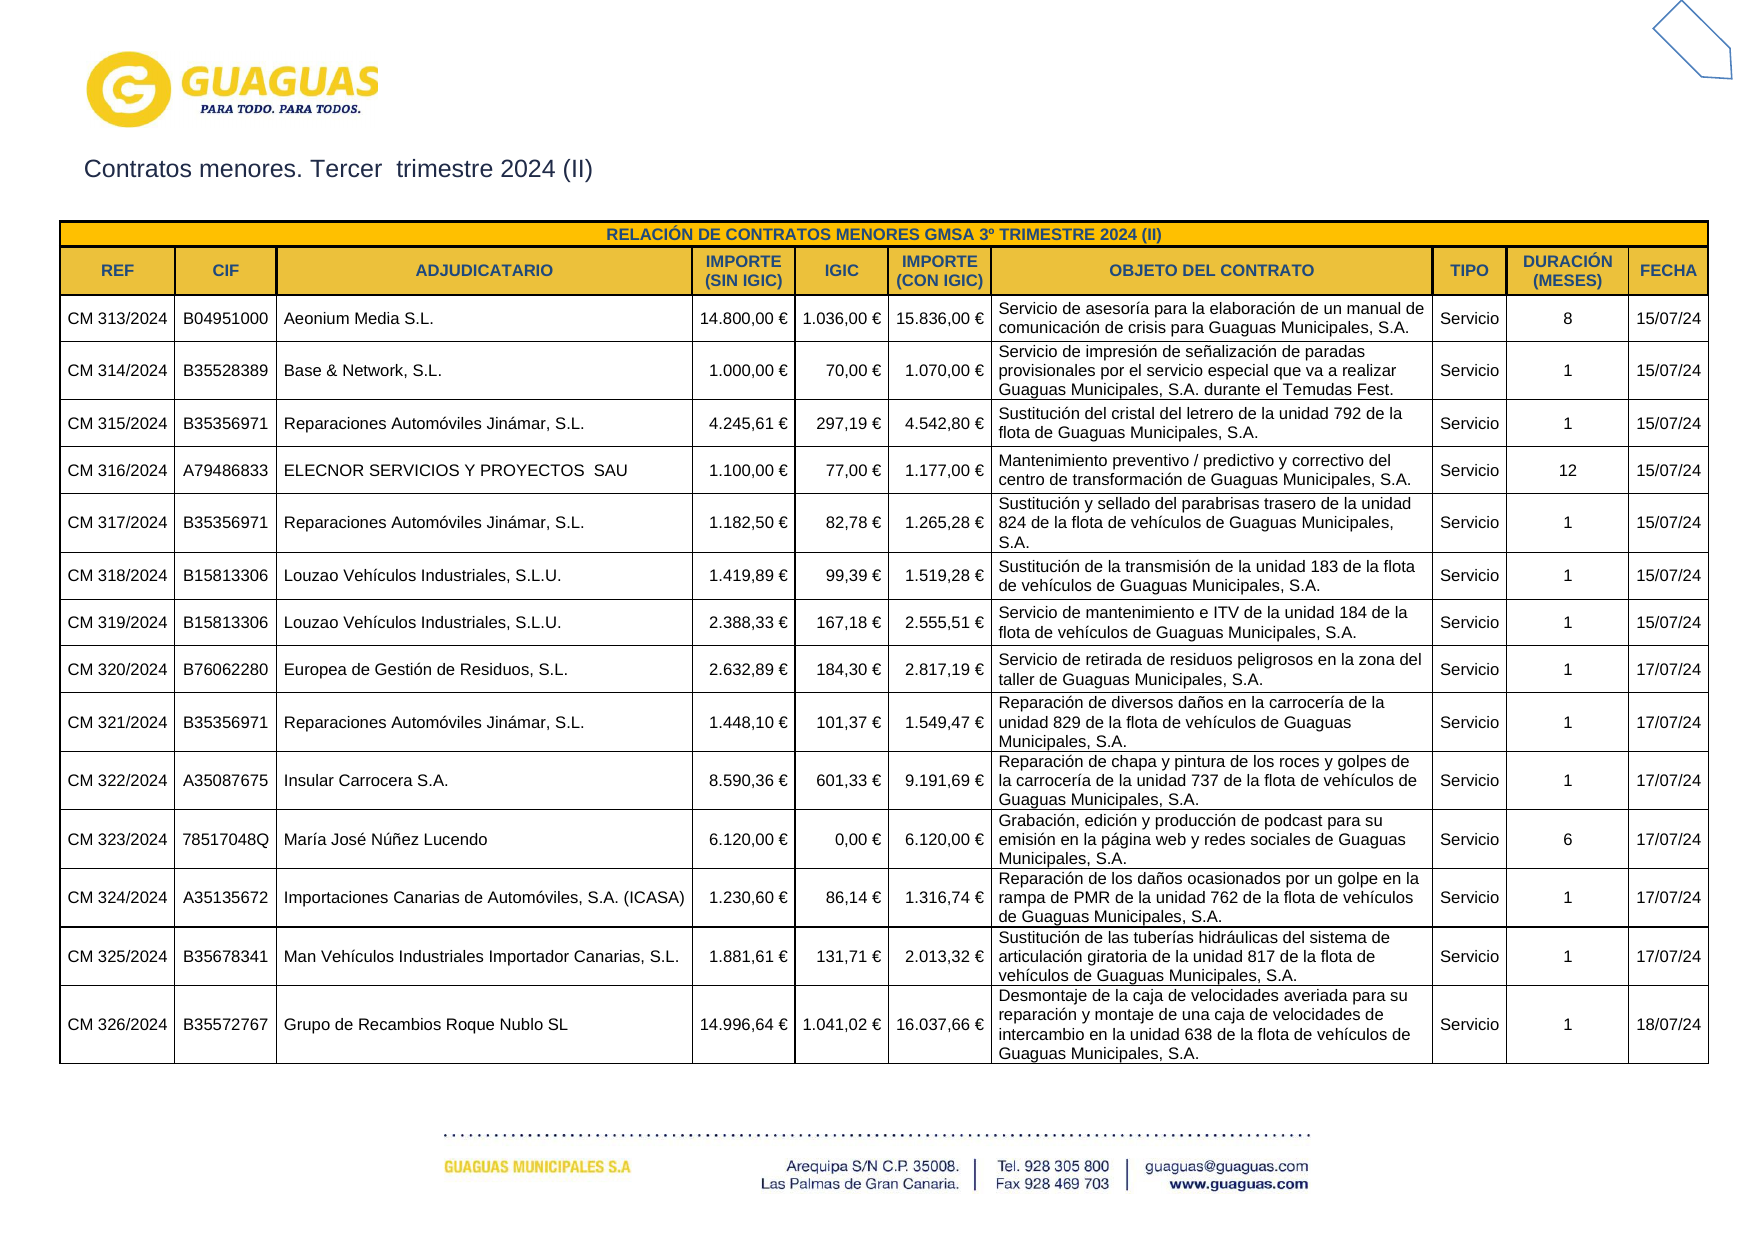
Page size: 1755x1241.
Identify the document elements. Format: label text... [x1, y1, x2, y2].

table_cell 1.316,74 € [889, 869, 991, 926]
table_cell Desmontaje de la caja de velocidades averiada para su reparación y montaje de una caja de velocidades de intercambio en la unidad 638 de la flota de vehículos de Guaguas Municipales, S.A. [992, 986, 1432, 1063]
table_cell 4.245,61 € [693, 400, 794, 446]
table_cell Reparación de chapa y pintura de los roces y golpes de la carrocería de la unidad 737 de la flota de vehículos de Guaguas Municipales, S.A. [992, 752, 1432, 809]
table_cell B15813306 [175, 553, 276, 598]
table_cell 6.120,00 € [693, 810, 794, 868]
table_cell A35087675 [175, 752, 276, 809]
table_cell 4.542,80 € [889, 400, 991, 446]
table_cell Grabación, edición y producción de podcast para su emisión en la página web y redes sociales de Guaguas Municipales, S.A. [992, 810, 1432, 868]
text Contratos menores. Tercer trimestre 2024 (II) [84, 154, 1694, 183]
table_cell 101,37 € [796, 693, 888, 751]
table_cell 1 [1507, 693, 1628, 751]
table_cell DURACIÓN (MESES) [1508, 248, 1628, 294]
table_cell 1 [1507, 752, 1628, 809]
table_cell 70,00 € [796, 342, 888, 399]
table_cell Insular Carrocera S.A. [277, 752, 692, 809]
table_cell 1 [1507, 400, 1628, 446]
table_cell 297,19 € [796, 400, 888, 446]
table_cell Importaciones Canarias de Automóviles, S.A. (ICASA) [277, 869, 692, 926]
table_cell CM 317/2024 [61, 494, 174, 552]
table_cell Aeonium Media S.L. [277, 296, 692, 341]
table_cell 82,78 € [796, 494, 888, 552]
table_cell 2.013,32 € [889, 928, 991, 985]
table_header RELACIÓN DE CONTRATOS MENORES GMSA 3º TRIMESTRE 2024 (II) [61, 223, 1707, 245]
table_cell CM 319/2024 [61, 600, 174, 645]
table_cell IGIC [796, 248, 887, 294]
table_cell CM 324/2024 [61, 869, 174, 926]
table_cell CM 320/2024 [61, 646, 174, 692]
table_cell IMPORTE (CON IGIC) [889, 248, 990, 294]
table_cell 6 [1507, 810, 1628, 868]
table_cell 15/07/24 [1629, 553, 1708, 598]
table_cell Servicio de mantenimiento e ITV de la unidad 184 de la flota de vehículos de Guaguas Municipales, S.A. [992, 600, 1432, 645]
table_cell TIPO [1434, 248, 1505, 294]
table_cell 17/07/24 [1629, 928, 1708, 985]
table_cell 99,39 € [796, 553, 888, 598]
table_cell Reparación de diversos daños en la carrocería de la unidad 829 de la flota de vehículos de Guaguas Municipales, S.A. [992, 693, 1432, 751]
table_cell 1 [1507, 928, 1628, 985]
table_cell A79486833 [175, 447, 276, 493]
table_cell IMPORTE (SIN IGIC) [693, 248, 794, 294]
table_cell Reparación de los daños ocasionados por un golpe en la rampa de PMR de la unidad 762 de la flota de vehículos de Guaguas Municipales, S.A. [992, 869, 1432, 926]
table_cell 9.191,69 € [889, 752, 991, 809]
table_cell 14.800,00 € [693, 296, 794, 341]
table_cell Sustitución de la transmisión de la unidad 183 de la flota de vehículos de Guaguas Municipales, S.A. [992, 553, 1432, 598]
table_cell Reparaciones Automóviles Jinámar, S.L. [277, 693, 692, 751]
table_cell B35572767 [175, 986, 276, 1063]
table_cell 1.041,02 € [796, 986, 888, 1063]
table_cell Servicio [1433, 752, 1506, 809]
table_cell Reparaciones Automóviles Jinámar, S.L. [277, 494, 692, 552]
table_cell 1.036,00 € [796, 296, 888, 341]
table_cell 16.037,66 € [889, 986, 991, 1063]
table_cell B04951000 [175, 296, 276, 341]
table_cell B35356971 [175, 693, 276, 751]
table_cell Servicio [1433, 810, 1506, 868]
table_cell A35135672 [175, 869, 276, 926]
table_cell Sustitución y sellado del parabrisas trasero de la unidad 824 de la flota de vehículos de Guaguas Municipales, S.A. [992, 494, 1432, 552]
table_cell Servicio [1433, 646, 1506, 692]
table_cell 15/07/24 [1629, 400, 1708, 446]
table_cell CM 326/2024 [61, 986, 174, 1063]
table_cell 131,71 € [796, 928, 888, 985]
table_cell 17/07/24 [1629, 869, 1708, 926]
table_cell CM 325/2024 [61, 928, 174, 985]
table_cell Servicio [1433, 296, 1506, 341]
table_cell 2.817,19 € [889, 646, 991, 692]
table_cell 78517048Q [175, 810, 276, 868]
table_cell Servicio [1433, 342, 1506, 399]
table_cell 1.182,50 € [693, 494, 794, 552]
table_cell 1.100,00 € [693, 447, 794, 493]
table_cell B35356971 [175, 400, 276, 446]
table_cell B35356971 [175, 494, 276, 552]
table_cell Servicio [1433, 986, 1506, 1063]
table_cell B76062280 [175, 646, 276, 692]
table_cell 1 [1507, 600, 1628, 645]
table_cell 0,00 € [796, 810, 888, 868]
table_cell 1.419,89 € [693, 553, 794, 598]
table_cell Reparaciones Automóviles Jinámar, S.L. [277, 400, 692, 446]
table_cell 1 [1507, 342, 1628, 399]
table_cell 1.549,47 € [889, 693, 991, 751]
table_cell 17/07/24 [1629, 752, 1708, 809]
table_cell CM 315/2024 [61, 400, 174, 446]
table_cell 77,00 € [796, 447, 888, 493]
table_cell Servicio [1433, 928, 1506, 985]
table_cell Man Vehículos Industriales Importador Canarias, S.L. [277, 928, 692, 985]
table_cell CM 323/2024 [61, 810, 174, 868]
table_cell 2.555,51 € [889, 600, 991, 645]
table_cell 15/07/24 [1629, 600, 1708, 645]
table_cell CM 313/2024 [61, 296, 174, 341]
table_cell FECHA [1629, 248, 1707, 294]
table_cell 1.519,28 € [889, 553, 991, 598]
table_cell 15/07/24 [1629, 296, 1708, 341]
table_cell 12 [1507, 447, 1628, 493]
table_cell Base & Network, S.L. [277, 342, 692, 399]
table_cell 15/07/24 [1629, 447, 1708, 493]
table_cell Louzao Vehículos Industriales, S.L.U. [277, 553, 692, 598]
table_cell 86,14 € [796, 869, 888, 926]
table_cell ADJUDICATARIO [278, 248, 691, 294]
table_cell REF [61, 248, 174, 294]
table_cell Europea de Gestión de Residuos, S.L. [277, 646, 692, 692]
table_cell 15/07/24 [1629, 342, 1708, 399]
table_cell Servicio [1433, 600, 1506, 645]
table_cell 8 [1507, 296, 1628, 341]
table_cell 2.632,89 € [693, 646, 794, 692]
table_cell 1 [1507, 553, 1628, 598]
table_cell Louzao Vehículos Industriales, S.L.U. [277, 600, 692, 645]
table_cell CM 314/2024 [61, 342, 174, 399]
table_cell 601,33 € [796, 752, 888, 809]
table_cell Servicio [1433, 553, 1506, 598]
table_cell Servicio de asesoría para la elaboración de un manual de comunicación de crisis para Guaguas Municipales, S.A. [992, 296, 1432, 341]
table_cell 15.836,00 € [889, 296, 991, 341]
table_cell 17/07/24 [1629, 693, 1708, 751]
table_cell Servicio [1433, 447, 1506, 493]
table_cell CM 318/2024 [61, 553, 174, 598]
table_cell 1.448,10 € [693, 693, 794, 751]
table_cell Grupo de Recambios Roque Nublo SL [277, 986, 692, 1063]
table_cell B35528389 [175, 342, 276, 399]
table_cell Mantenimiento preventivo / predictivo y correctivo del centro de transformación de Guaguas Municipales, S.A. [992, 447, 1432, 493]
table_cell 1.070,00 € [889, 342, 991, 399]
table_cell CM 321/2024 [61, 693, 174, 751]
table_cell Servicio [1433, 693, 1506, 751]
table_cell ELECNOR SERVICIOS Y PROYECTOS SAU [277, 447, 692, 493]
table_cell CIF [176, 248, 275, 294]
table_cell 1 [1507, 646, 1628, 692]
table_cell 15/07/24 [1629, 494, 1708, 552]
table_cell 1.230,60 € [693, 869, 794, 926]
table_cell CM 322/2024 [61, 752, 174, 809]
table_cell Servicio [1433, 869, 1506, 926]
table_cell Servicio [1433, 400, 1506, 446]
table_cell Servicio [1433, 494, 1506, 552]
table_cell 17/07/24 [1629, 810, 1708, 868]
table_cell Sustitución de las tuberías hidráulicas del sistema de articulación giratoria de la unidad 817 de la flota de vehículos de Guaguas Municipales, S.A. [992, 928, 1432, 985]
table_cell 6.120,00 € [889, 810, 991, 868]
table_cell 1 [1507, 986, 1628, 1063]
table_cell 1.881,61 € [693, 928, 794, 985]
table_cell 184,30 € [796, 646, 888, 692]
table_cell 17/07/24 [1629, 646, 1708, 692]
table_cell 1 [1507, 494, 1628, 552]
table_cell 1.265,28 € [889, 494, 991, 552]
table_cell 167,18 € [796, 600, 888, 645]
table_cell 14.996,64 € [693, 986, 794, 1063]
table_cell 8.590,36 € [693, 752, 794, 809]
table_cell 18/07/24 [1629, 986, 1708, 1063]
table_cell 1 [1507, 869, 1628, 926]
table_cell 1.177,00 € [889, 447, 991, 493]
table_cell B35678341 [175, 928, 276, 985]
table_cell 2.388,33 € [693, 600, 794, 645]
table_cell Servicio de impresión de señalización de paradas provisionales por el servicio especial que va a realizar Guaguas Municipales, S.A. durante el Temudas Fest. [992, 342, 1432, 399]
table_cell CM 316/2024 [61, 447, 174, 493]
table_cell Sustitución del cristal del letrero de la unidad 792 de la flota de Guaguas Municipales, S.A. [992, 400, 1432, 446]
table_cell Servicio de retirada de residuos peligrosos en la zona del taller de Guaguas Municipales, S.A. [992, 646, 1432, 692]
table_cell María José Núñez Lucendo [277, 810, 692, 868]
table_cell 1.000,00 € [693, 342, 794, 399]
table_cell B15813306 [175, 600, 276, 645]
table_cell OBJETO DEL CONTRATO [992, 248, 1431, 294]
